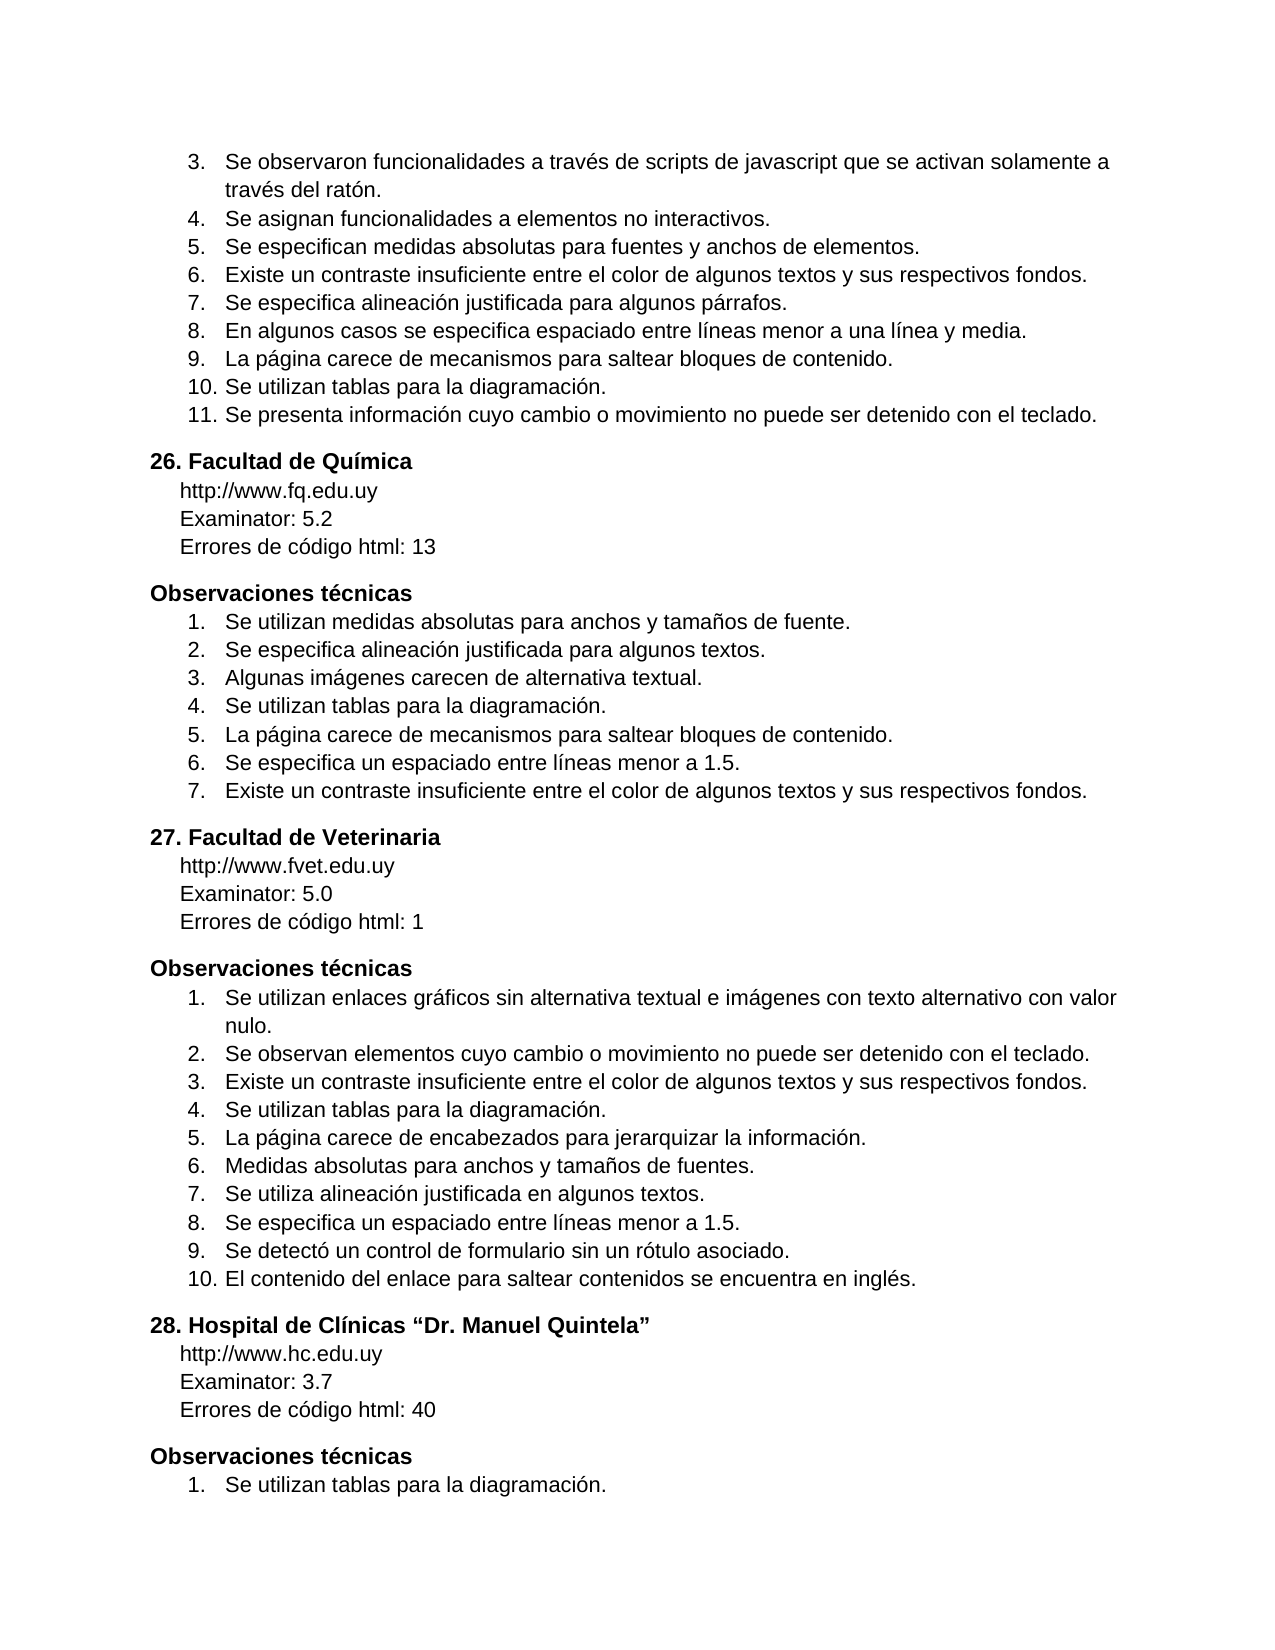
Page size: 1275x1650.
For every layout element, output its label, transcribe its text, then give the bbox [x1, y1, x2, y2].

list Se observaron funcionalidades a través de scripts de javascript que se activan solamente a través del ratón. [187, 150, 1125, 203]
text 28. Hospital de Clínicas “Dr. Manuel Quintela” [150, 1312, 1125, 1338]
list En algunos casos se especifica espaciado entre líneas menor a una línea y media. [187, 319, 1125, 343]
list Se utilizan tablas para la diagramación. [187, 1473, 1125, 1498]
text http://www.hc.edu.uy [179, 1342, 1125, 1366]
list Se detectó un control de formulario sin un rótulo asociado. [187, 1238, 1125, 1263]
text 26. Facultad de Química [150, 449, 1125, 474]
list Se utilizan medidas absolutas para anchos y tamaños de fuente. [187, 610, 1125, 634]
list Se especifica un espaciado entre líneas menor a 1.5. [187, 750, 1125, 775]
list Se especifica alineación justificada para algunos textos. [187, 638, 1125, 662]
list El contenido del enlace para saltear contenidos se encuentra en inglés. [187, 1266, 1125, 1291]
list Existe un contraste insuficiente entre el color de algunos textos y sus respectivos fondos. [187, 778, 1125, 803]
list Se especifica alineación justificada para algunos párrafos. [187, 291, 1125, 315]
list Se utilizan tablas para la diagramación. [187, 375, 1125, 399]
list La página carece de mecanismos para saltear bloques de contenido. [187, 722, 1125, 747]
list La página carece de encabezados para jerarquizar la información. [187, 1126, 1125, 1150]
text Errores de código html: 40 [179, 1398, 1125, 1422]
list Existe un contraste insuficiente entre el color de algunos textos y sus respectivos fondos. [187, 262, 1125, 287]
list Se asignan funcionalidades a elementos no interactivos. [187, 206, 1125, 231]
list Se utiliza alineación justificada en algunos textos. [187, 1182, 1125, 1207]
text Errores de código html: 1 [179, 910, 1125, 934]
list Se observan elementos cuyo cambio o movimiento no puede ser detenido con el teclado. [187, 1041, 1125, 1066]
list Se presenta información cuyo cambio o movimiento no puede ser detenido con el teclado. [187, 403, 1125, 428]
list Se utilizan enlaces gráficos sin alternativa textual e imágenes con texto alternativo con valor nulo. [187, 985, 1125, 1038]
list Medidas absolutas para anchos y tamaños de fuentes. [187, 1154, 1125, 1178]
text Examinator: 3.7 [179, 1370, 1125, 1394]
text Examinator: 5.0 [179, 882, 1125, 906]
text http://www.fvet.edu.uy [179, 854, 1125, 878]
text http://www.fq.edu.uy [179, 478, 1125, 503]
list Se utilizan tablas para la diagramación. [187, 694, 1125, 719]
text Observaciones técnicas [150, 956, 1125, 981]
text Examinator: 5.2 [179, 506, 1125, 531]
text 27. Facultad de Veterinaria [150, 824, 1125, 850]
list Existe un contraste insuficiente entre el color de algunos textos y sus respectivos fondos. [187, 1069, 1125, 1094]
list Se utilizan tablas para la diagramación. [187, 1098, 1125, 1122]
list Se especifica un espaciado entre líneas menor a 1.5. [187, 1210, 1125, 1235]
text Errores de código html: 13 [179, 534, 1125, 559]
text Observaciones técnicas [150, 580, 1125, 606]
list Se especifican medidas absolutas para fuentes y anchos de elementos. [187, 234, 1125, 259]
list Algunas imágenes carecen de alternativa textual. [187, 666, 1125, 691]
text Observaciones técnicas [150, 1444, 1125, 1469]
list La página carece de mecanismos para saltear bloques de contenido. [187, 347, 1125, 371]
